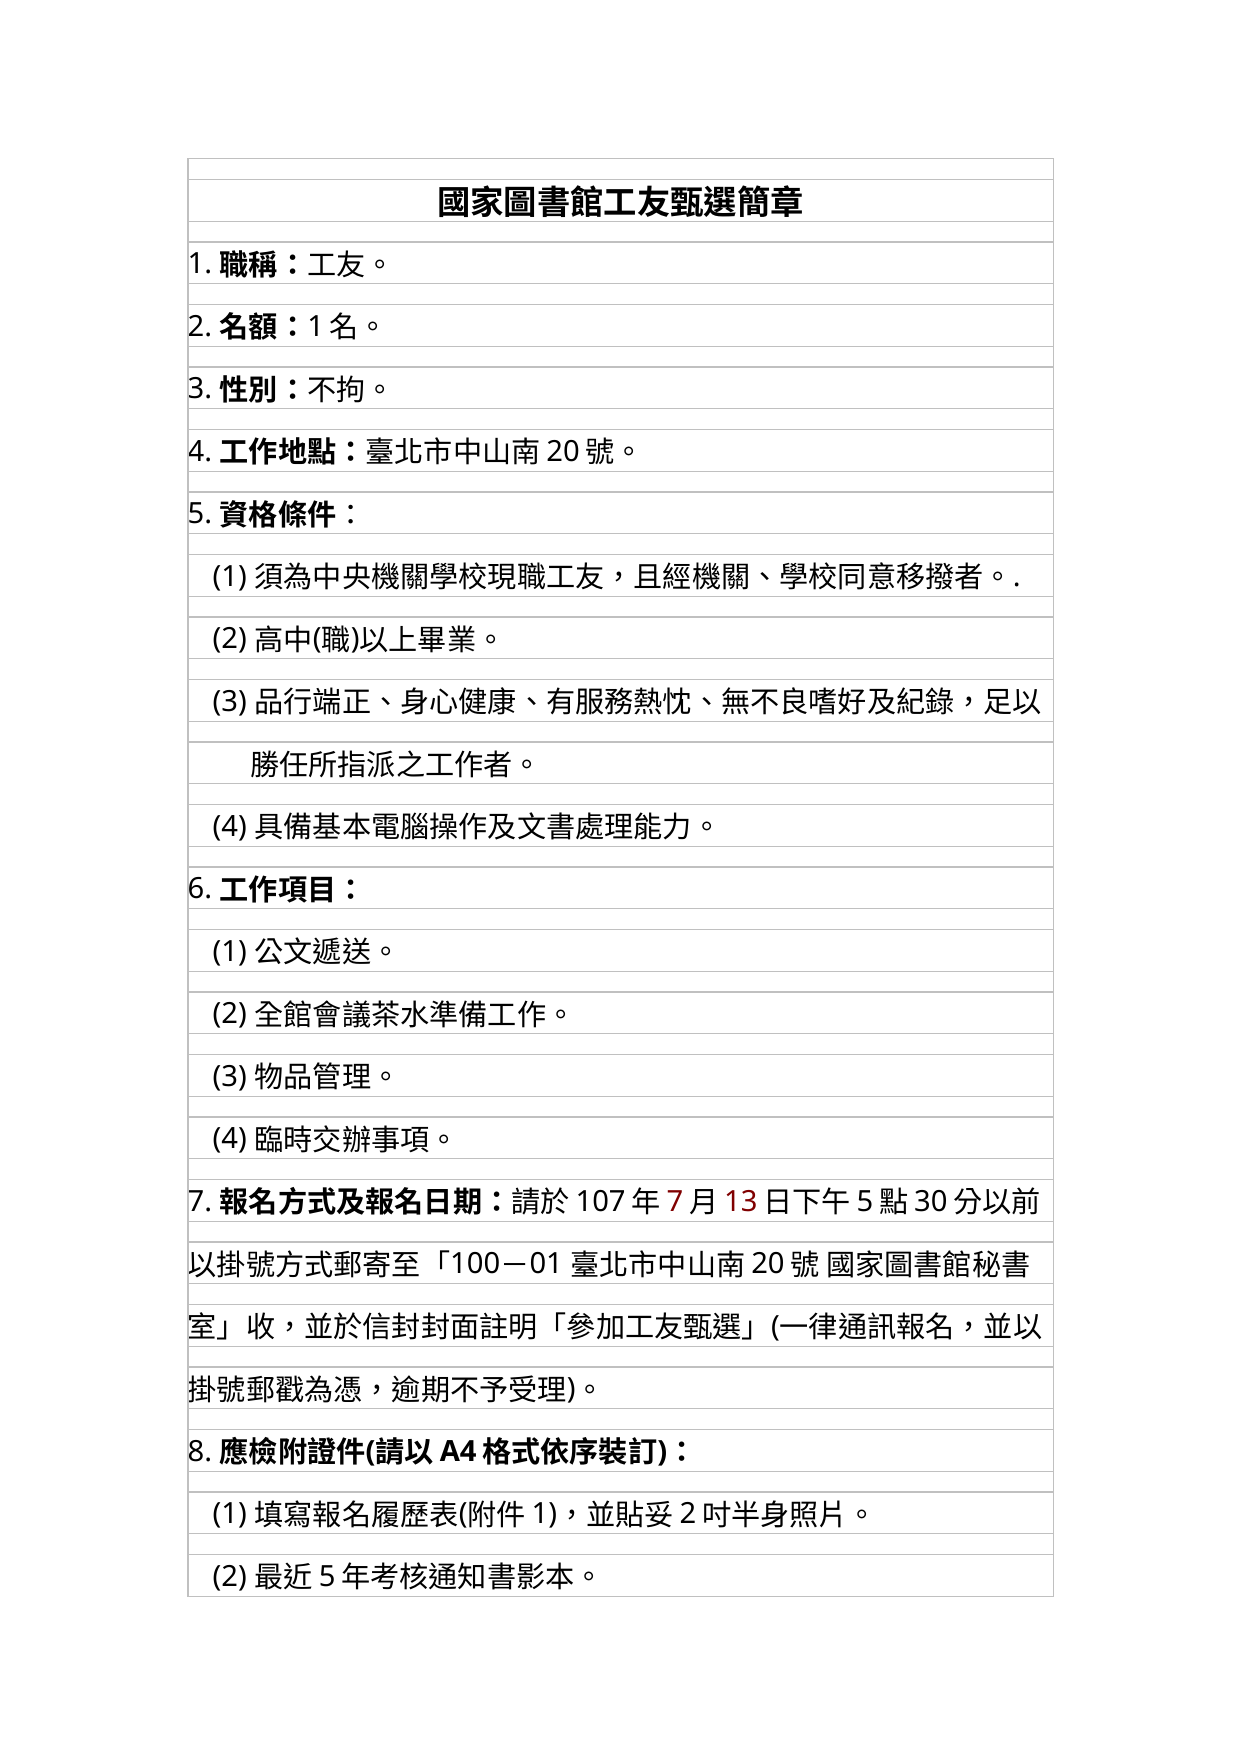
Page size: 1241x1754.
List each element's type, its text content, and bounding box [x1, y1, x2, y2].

text 6. 工作項目： [189, 868, 1053, 908]
text 7. 報名方式及報名日期：請於107年7月13日下午5點30分以前 [189, 1180, 1053, 1221]
text [212, 597, 1053, 616]
text 5. 資格條件： [189, 493, 1053, 533]
text (2) 全館會議茶水準備工作。 [212, 993, 1053, 1033]
text [189, 1222, 1053, 1241]
text (4) 具備基本電腦操作及文書處理能力。 [212, 805, 1053, 846]
text (3) 物品管理。 [212, 1055, 1053, 1096]
text [189, 1409, 1053, 1429]
text 勝任所指派之工作者。 [212, 743, 1053, 783]
text [212, 722, 1053, 741]
text (1) 須為中央機關學校現職工友，且經機關、學校同意移撥者。. [212, 555, 1053, 596]
text [212, 909, 1053, 929]
text 4. 工作地點：臺北市中山南20號。 [189, 430, 1053, 471]
text [189, 1284, 1053, 1304]
text [189, 847, 1053, 866]
text [189, 347, 1053, 366]
text [189, 1159, 1053, 1179]
text [189, 159, 1053, 179]
text 以掛號方式郵寄至「100－01 臺北市中山南20號 國家圖書館秘書 [189, 1243, 1053, 1283]
text [189, 284, 1053, 304]
text [212, 1472, 1053, 1491]
text (2) 最近5年考核通知書影本。 [212, 1555, 1053, 1596]
text [212, 659, 1053, 679]
text 國家圖書館工友甄選簡章 [189, 180, 1053, 221]
text 8. 應檢附證件(請以A4格式依序裝訂)： [189, 1430, 1053, 1471]
text [212, 784, 1053, 804]
text 3. 性別：不拘。 [189, 368, 1053, 408]
text (2) 高中(職)以上畢業。 [212, 618, 1053, 658]
text [212, 972, 1053, 991]
text [212, 1534, 1053, 1554]
text (1) 公文遞送。 [212, 930, 1053, 971]
text 掛號郵戳為憑，逾期不予受理)。 [189, 1368, 1053, 1408]
text [212, 1097, 1053, 1116]
text 室」收，並於信封封面註明「參加工友甄選」(一律通訊報名，並以 [189, 1305, 1053, 1346]
text [212, 1034, 1053, 1054]
text 2. 名額：1名。 [189, 305, 1053, 346]
text [189, 409, 1053, 429]
text [189, 1347, 1053, 1366]
text [189, 472, 1053, 491]
text [189, 222, 1053, 241]
text [212, 534, 1053, 554]
text 1. 職稱：工友。 [189, 243, 1053, 283]
text (1) 填寫報名履歷表(附件1)，並貼妥2吋半身照片。 [212, 1493, 1053, 1533]
text (4) 臨時交辦事項。 [212, 1118, 1053, 1158]
text (3) 品行端正、身心健康、有服務熱忱、無不良嗜好及紀錄，足以 [212, 680, 1053, 721]
